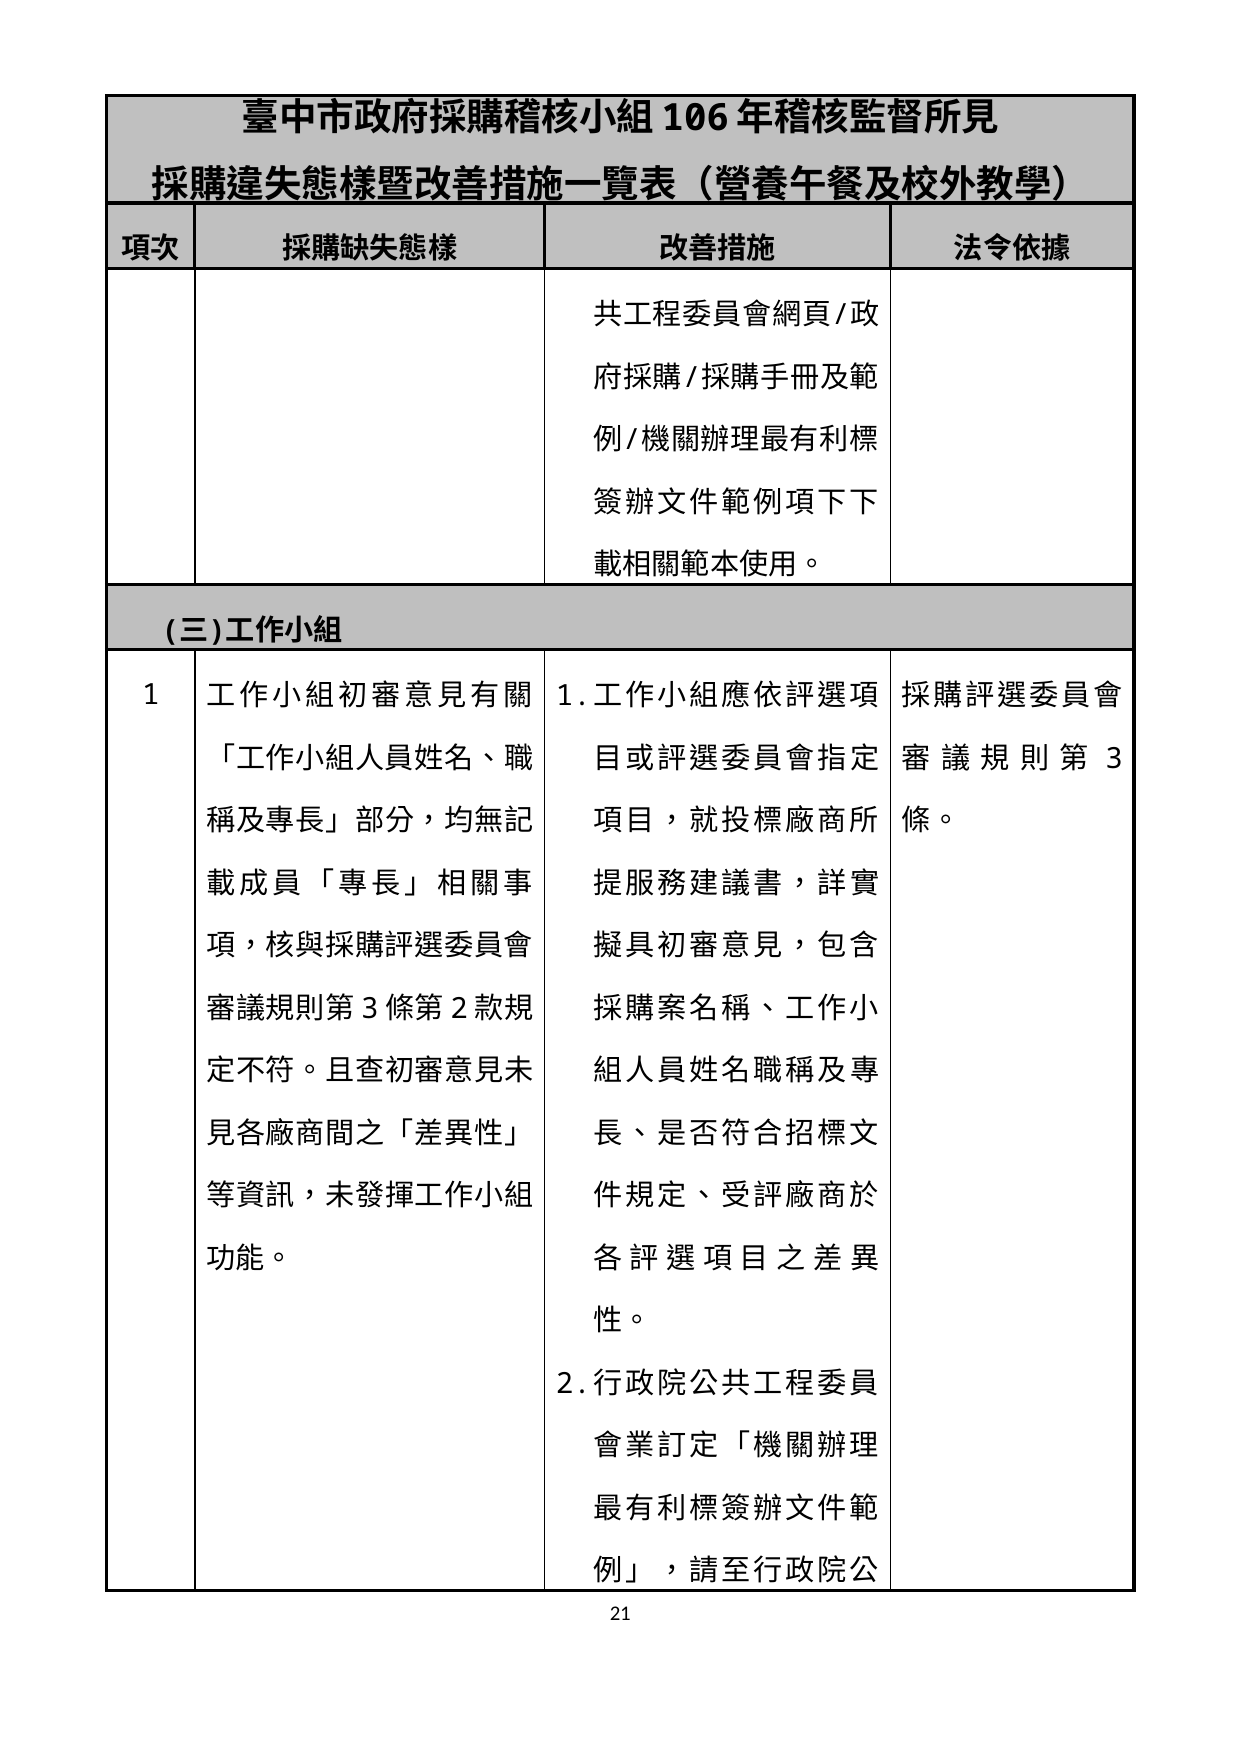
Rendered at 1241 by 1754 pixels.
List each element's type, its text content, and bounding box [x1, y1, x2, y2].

table_cell 共工程委員會網頁/政府採購/採購手冊及範例/機關辦理最有利標簽辦文件範例項下下載相關範本使用。 [545, 270, 890, 583]
table_cell [196, 270, 544, 583]
table_cell 項次 [108, 205, 193, 267]
table_cell 工作小組應依評選項目或評選委員會指定項目，就投標廠商所提服務建議書，詳實擬具初審意見，包含採購案名稱、工作小組人員姓名職稱及專長、是否符合招標文件規定、受評廠商於各評選項目之差異性。 行政院公共工程委員會業訂定「機關辦理最有利標簽辦文件範例」，請至行政院公 [545, 651, 890, 1589]
table_cell 採購評選委員會審議規則第3條。 [891, 651, 1132, 1589]
table_cell 法令依據 [892, 205, 1132, 267]
table_cell 工作小組初審意見有關「工作小組人員姓名、職稱及專長」部分，均無記載成員「專長」相關事項，核與採購評選委員會審議規則第3條第2款規定不符。且查初審意見未見各廠商間之「差異性」等資訊，未發揮工作小組功能。 [196, 651, 544, 1589]
table_cell 採購缺失態樣 [196, 205, 543, 267]
table_cell [891, 270, 1132, 583]
table_header 臺中市政府採購稽核小組106年稽核監督所見 採購違失態樣暨改善措施一覽表（營養午餐及校外教學） [108, 97, 1132, 201]
table_cell [108, 270, 194, 583]
table_cell (三)工作小組 [108, 586, 1132, 648]
table_cell 1 [108, 651, 194, 1589]
table_cell 改善措施 [546, 205, 889, 267]
